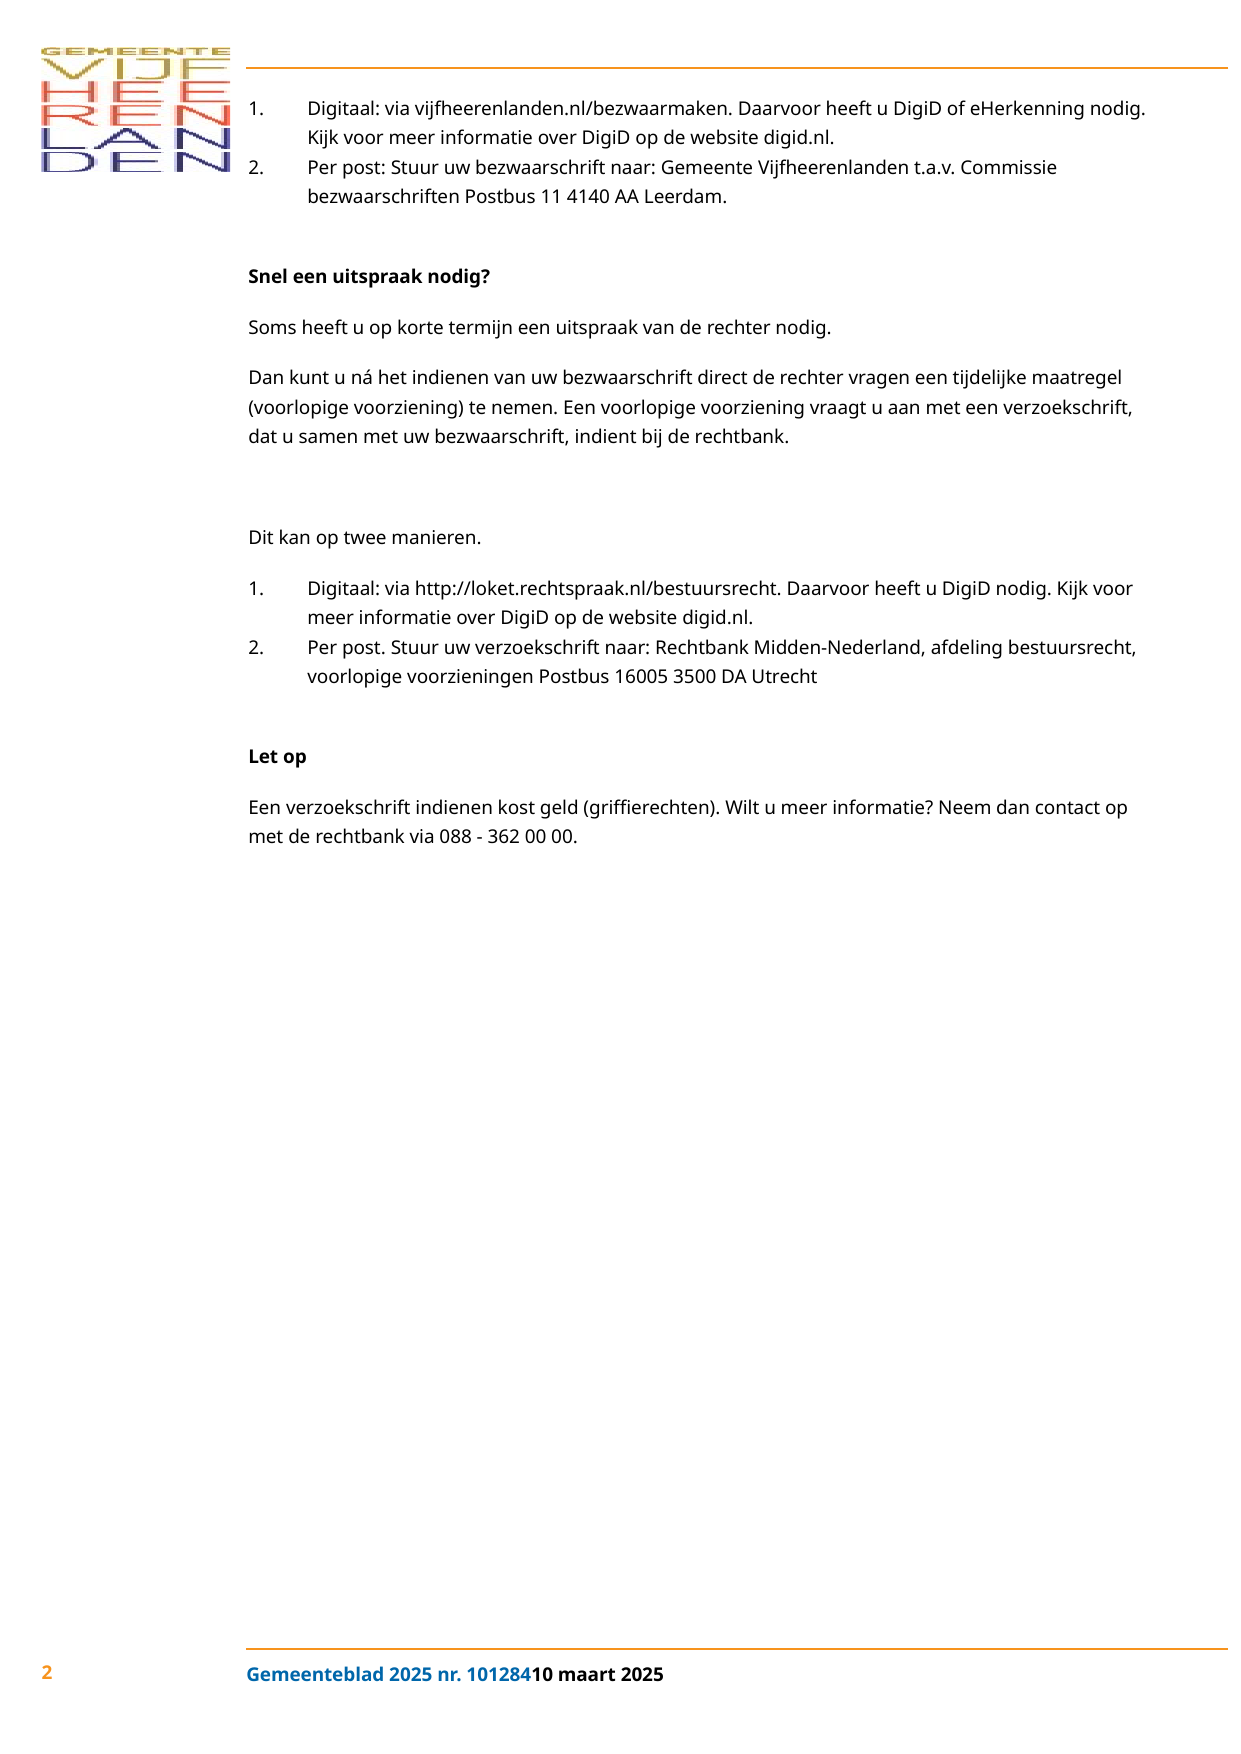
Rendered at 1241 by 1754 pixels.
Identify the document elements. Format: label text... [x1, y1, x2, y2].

list Digitaal: via http://loket.rechtspraak.nl/bestuursrecht. Daarvoor heeft u DigiD nodig. Kijk voor meer informatie over DigiD op de website digid.nl. [248, 575, 1152, 630]
text Dan kunt u ná het indienen van uw bezwaarschrift direct de rechter vragen een tijdelijke maatregel (voorlopige voorziening) te nemen. Een voorlopige voorziening vraagt u aan met een verzoekschrift, dat u samen met uw bezwaarschrift, indient bij de rechtbank. [248, 364, 1152, 449]
picture [41, 47, 231, 172]
list Per post: Stuur uw bezwaarschrift naar: Gemeente Vijfheerenlanden t.a.v. Commissie bezwaarschriften Postbus 11 4140 AA Leerdam. [248, 154, 1152, 209]
text Een verzoekschrift indienen kost geld (griffierechten). Wilt u meer informatie? Neem dan contact op met de rechtbank via 088 - 362 00 00. [248, 794, 1152, 849]
text Soms heeft u op korte termijn een uitspraak van de rechter nodig. [248, 314, 1152, 340]
text Snel een uitspraak nodig? [248, 263, 1152, 289]
text Dit kan op twee manieren. [248, 524, 1152, 550]
list Digitaal: via vijfheerenlanden.nl/bezwaarmaken. Daarvoor heeft u DigiD of eHerkenning nodig. Kijk voor meer informatie over DigiD op de website digid.nl. [248, 95, 1152, 150]
text Let op [248, 743, 1152, 769]
list Per post. Stuur uw verzoekschrift naar: Rechtbank Midden-Nederland, afdeling bestuursrecht, voorlopige voorzieningen Postbus 16005 3500 DA Utrecht [248, 634, 1152, 689]
